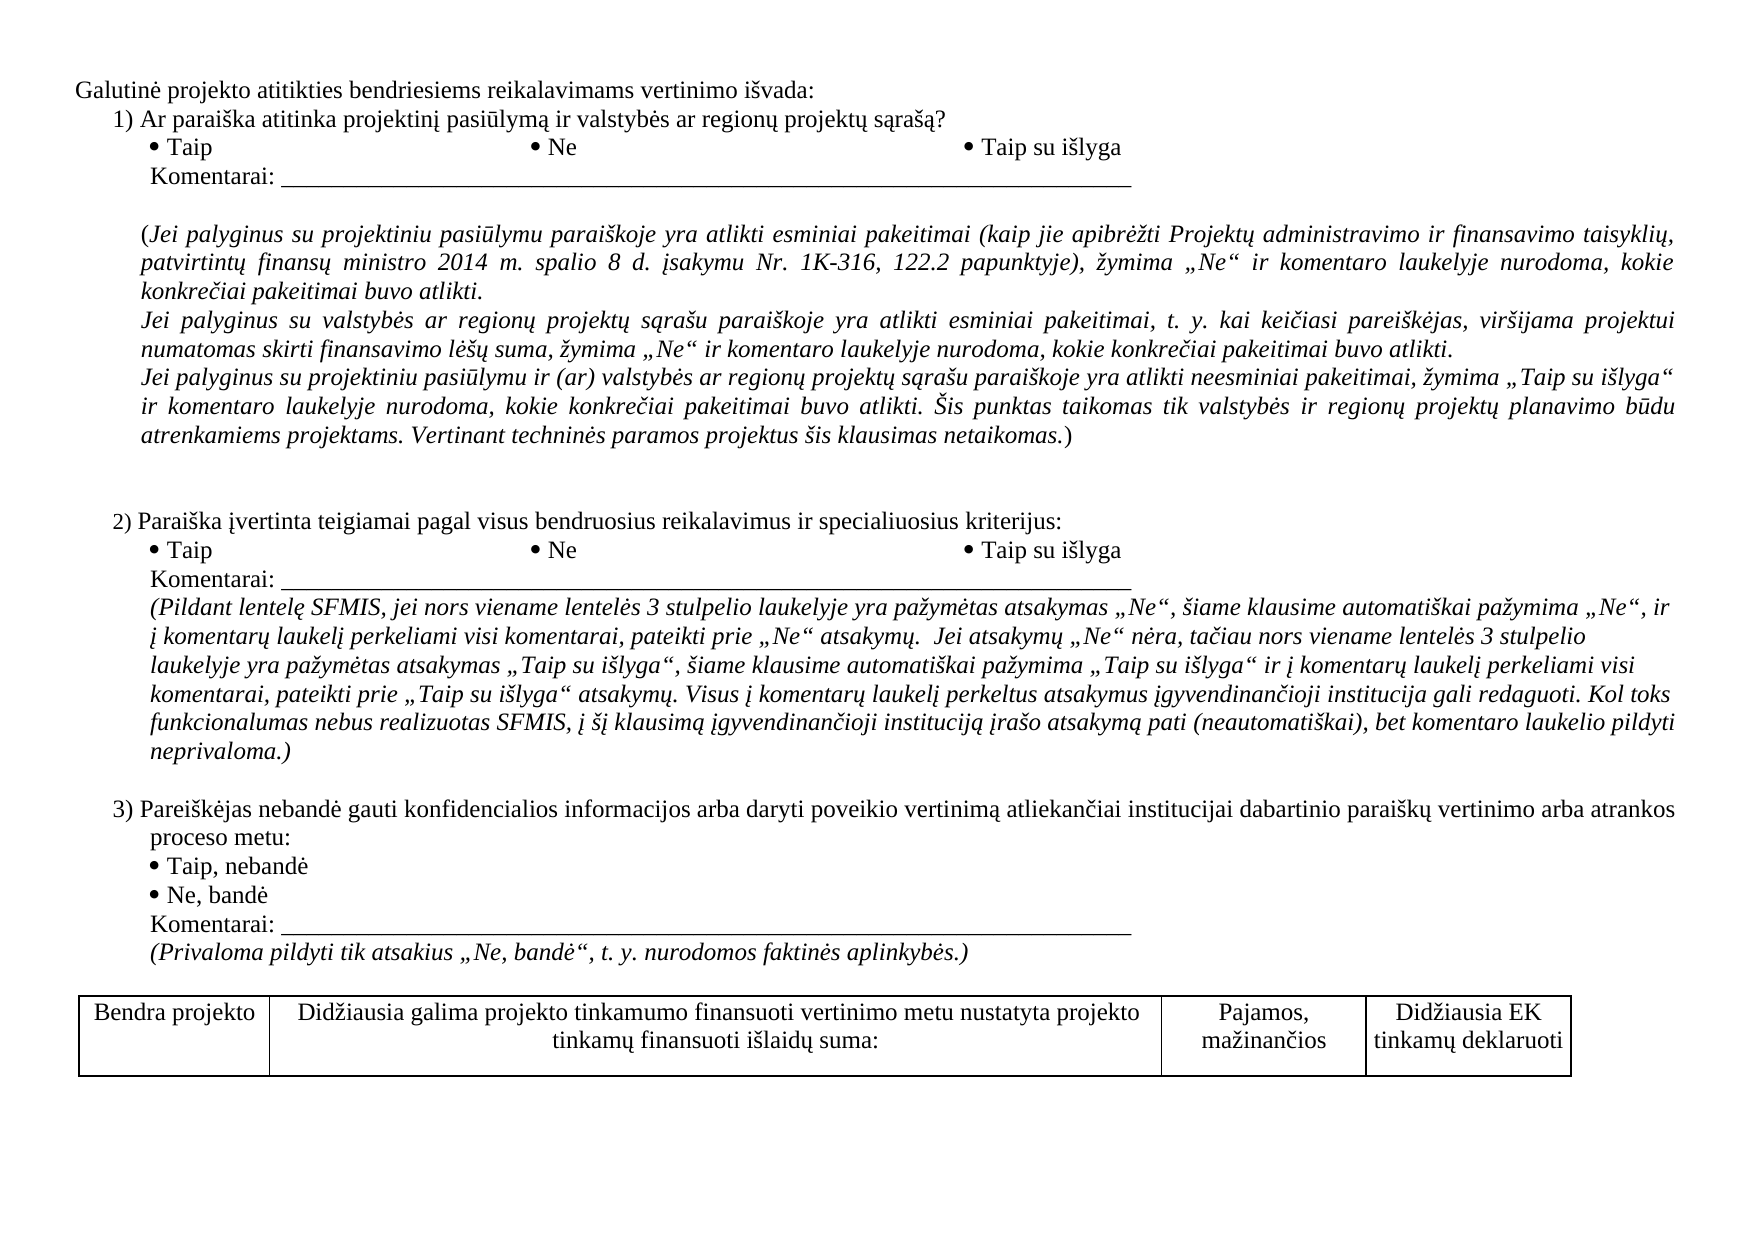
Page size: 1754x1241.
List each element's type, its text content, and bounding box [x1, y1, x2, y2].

text Jei palyginus su valstybės ar regionų projektų sąrašu paraiškoje yra atlikti esminiai pakeitimai, t. y. kai keičiasi pareiškėjas, viršijama projektui numatomas skirti finansavimo lėšų suma, žymima „Ne“ ir komentaro laukelyje nurodoma, kokie konkrečiai pakeitimai buvo atlikti. [141, 305, 1679, 362]
text Jei palyginus su projektiniu pasiūlymu ir (ar) valstybės ar regionų projektų sąrašu paraiškoje yra atlikti neesminiai pakeitimai, žymima „Taip su išlyga“ ir komentaro laukelyje nurodoma, kokie konkrečiai pakeitimai buvo atlikti. Šis punktas taikomas tik valstybės ir regionų projektų planavimo būdu atrenkamiems projektams. Vertinant techninės paramos projektus šis klausimas netaikomas.) [141, 362, 1679, 449]
text (Jei palyginus su projektiniu pasiūlymu paraiškoje yra atlikti esminiai pakeitimai (kaip jie apibrėžti Projektų administravimo ir finansavimo taisyklių, patvirtintų finansų ministro 2014 m. spalio 8 d. įsakymu Nr. 1K-316, 122.2 papunktyje), žymima „Ne“ ir komentaro laukelyje nurodoma, kokie konkrečiai pakeitimai buvo atlikti. [141, 219, 1679, 305]
table_header Pajamos, mažinančios [1162, 997, 1365, 1075]
text (Pildant lentelę SFMIS, jei nors viename lentelės 3 stulpelio laukelyje yra pažymėtas atsakymas „Ne“, šiame klausime automatiškai pažymima „Ne“, ir į komentarų laukelį perkeliami visi komentarai, pateikti prie „Ne“ atsakymų. Jei atsakymų „Ne“ nėra, tačiau nors viename lentelės 3 stulpelio laukelyje yra pažymėtas atsakymas „Taip su išlyga“, šiame klausime automatiškai pažymima „Taip su išlyga“ ir į komentarų laukelį perkeliami visi komentarai, pateikti prie „Taip su išlyga“ atsakymų. Visus į komentarų laukelį perkeltus atsakymus įgyvendinančioji institucija gali redaguoti. Kol toks funkcionalumas nebus realizuotas SFMIS, į šį klausimą įgyvendinančioji instituciją įrašo atsakymą pati (neautomatiškai), bet komentaro laukelio pildyti neprivaloma.) [150, 592, 1679, 765]
table_header Didžiausia galima projekto tinkamumo finansuoti vertinimo metu nustatyta projekto tinkamų finansuoti išlaidų suma: [270, 997, 1161, 1075]
text Komentarai: ____________________________________________________________________ [150, 564, 1679, 592]
table_header Bendra projekto vertė, Eur [80, 997, 269, 1075]
text  Taip  Ne  Taip su išlyga [150, 132, 1679, 161]
table_header Didžiausia EK tinkamų deklaruoti [1367, 997, 1570, 1075]
text Komentarai: ____________________________________________________________________ [150, 909, 1679, 937]
text (Privaloma pildyti tik atsakius „Ne, bandė“, t. y. nurodomos faktinės aplinkybės.) [150, 937, 1679, 966]
text  Ne, bandė [150, 880, 1679, 909]
text Galutinė projekto atitikties bendriesiems reikalavimams vertinimo išvada: [75, 75, 1679, 104]
text  Taip  Ne  Taip su išlyga [150, 535, 1679, 564]
text  Taip, nebandė [150, 851, 1679, 880]
text 1) Ar paraiška atitinka projektinį pasiūlymą ir valstybės ar regionų projektų sąrašą? [112, 104, 1679, 132]
text Komentarai: ____________________________________________________________________ [150, 161, 1679, 190]
text 2) Paraiška įvertinta teigiamai pagal visus bendruosius reikalavimus ir specialiuosius kriterijus: [112, 506, 1679, 535]
text 3) Pareiškėjas nebandė gauti konfidencialios informacijos arba daryti poveikio vertinimą atliekančiai institucijai dabartinio paraiškų vertinimo arba atrankos proceso metu: [112, 794, 1679, 851]
